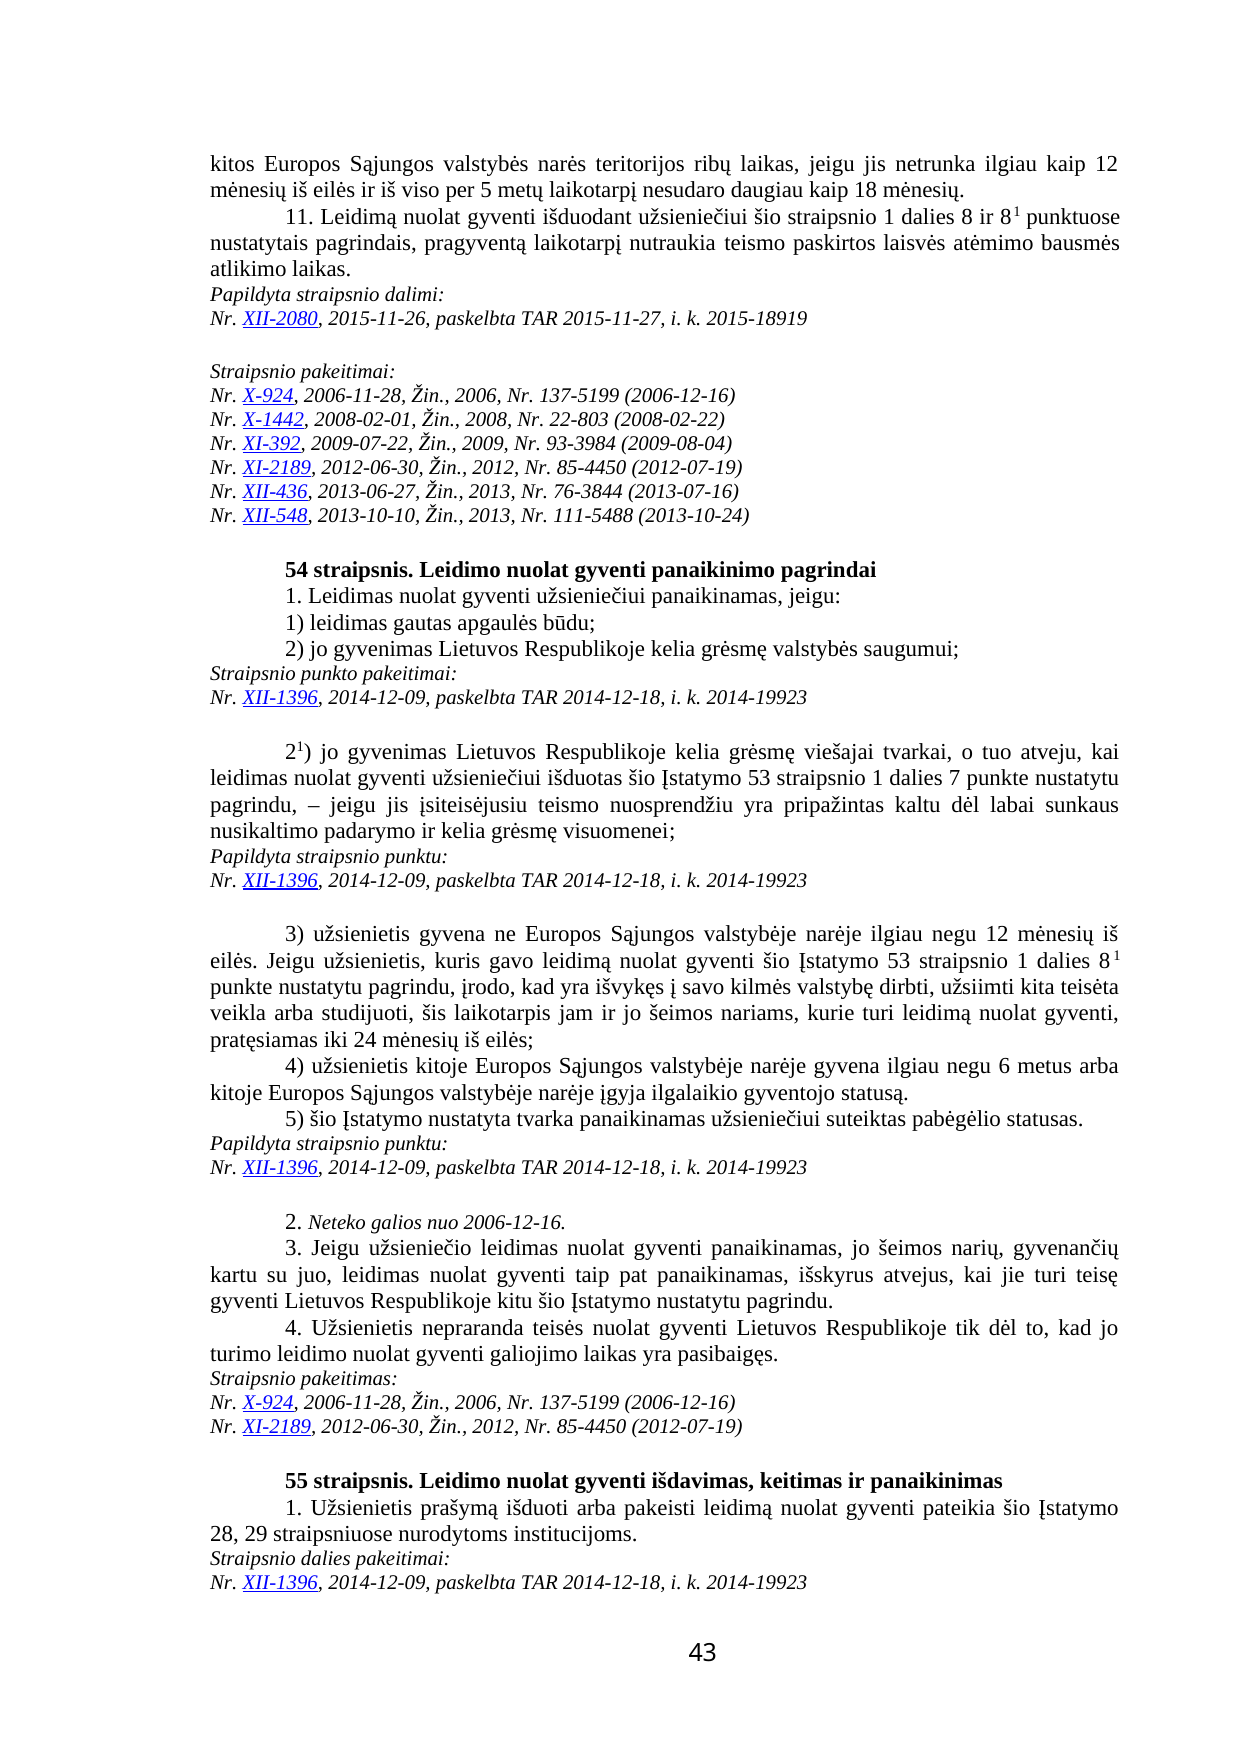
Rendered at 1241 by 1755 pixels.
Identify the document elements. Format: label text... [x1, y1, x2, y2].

text 1. Užsienietis prašymą išduoti arba pakeisti leidimą nuolat gyventi pateikia šio Įstatymo 28, 29 straipsniuose nurodytoms institucijoms. [210, 1493, 1120, 1546]
text kitos Europos Sąjungos valstybės narės teritorijos ribų laikas, jeigu jis netrunka ilgiau kaip 12 mėnesių iš eilės ir iš viso per 5 metų laikotarpį nesudaro daugiau kaip 18 mėnesių. [210, 150, 1120, 203]
text 55 straipsnis. Leidimo nuolat gyventi išdavimas, keitimas ir panaikinimas [210, 1467, 1120, 1493]
text Papildyta straipsnio punktu: [210, 1131, 1120, 1155]
text Nr. XII-1396, 2014-12-09, paskelbta TAR 2014-12-18, i. k. 2014-19923 [210, 1570, 1120, 1594]
text Nr. XII-1396, 2014-12-09, paskelbta TAR 2014-12-18, i. k. 2014-19923 [210, 685, 1120, 709]
text Nr. XI-392, 2009-07-22, Žin., 2009, Nr. 93-3984 (2009-08-04) [210, 431, 1120, 455]
text Nr. XII-436, 2013-06-27, Žin., 2013, Nr. 76-3844 (2013-07-16) [210, 479, 1120, 503]
text Papildyta straipsnio punktu: [210, 843, 1120, 868]
text Nr. XII-548, 2013-10-10, Žin., 2013, Nr. 111-5488 (2013-10-24) [210, 503, 1120, 527]
text Nr. XII-1396, 2014-12-09, paskelbta TAR 2014-12-18, i. k. 2014-19923 [210, 1155, 1120, 1179]
text 3) užsienietis gyvena ne Europos Sąjungos valstybėje narėje ilgiau negu 12 mėnesių iš eilės. Jeigu užsienietis, kuris gavo leidimą nuolat gyventi šio Įstatymo 53 straipsnio 1 dalies 81 punkte nustatytu pagrindu, įrodo, kad yra išvykęs į savo kilmės valstybę dirbti, užsiimti kita teisėta veikla arba studijuoti, šis laikotarpis jam ir jo šeimos nariams, kurie turi leidimą nuolat gyventi, pratęsiamas iki 24 mėnesių iš eilės; [210, 920, 1120, 1052]
text Nr. XII-2080, 2015-11-26, paskelbta TAR 2015-11-27, i. k. 2015-18919 [210, 306, 1120, 330]
text 1. Leidimas nuolat gyventi užsieniečiui panaikinamas, jeigu: [210, 582, 1120, 608]
text 3. Jeigu užsieniečio leidimas nuolat gyventi panaikinamas, jo šeimos narių, gyvenančių kartu su juo, leidimas nuolat gyventi taip pat panaikinamas, išskyrus atvejus, kai jie turi teisę gyventi Lietuvos Respublikoje kitu šio Įstatymo nustatytu pagrindu. [210, 1234, 1120, 1313]
text 2) jo gyvenimas Lietuvos Respublikoje kelia grėsmę valstybės saugumui; [210, 635, 1120, 661]
text Nr. X-1442, 2008-02-01, Žin., 2008, Nr. 22-803 (2008-02-22) [210, 407, 1120, 431]
text Nr. X-924, 2006-11-28, Žin., 2006, Nr. 137-5199 (2006-12-16) [210, 383, 1120, 407]
text Straipsnio pakeitimas: [210, 1366, 1120, 1390]
text Nr. XI-2189, 2012-06-30, Žin., 2012, Nr. 85-4450 (2012-07-19) [210, 455, 1120, 479]
text Straipsnio punkto pakeitimai: [210, 661, 1120, 685]
text Straipsnio dalies pakeitimai: [210, 1546, 1120, 1570]
text 4) užsienietis kitoje Europos Sąjungos valstybėje narėje gyvena ilgiau negu 6 metus arba kitoje Europos Sąjungos valstybėje narėje įgyja ilgalaikio gyventojo statusą. [210, 1052, 1120, 1105]
text 1) leidimas gautas apgaulės būdu; [210, 608, 1120, 635]
text Papildyta straipsnio dalimi: [210, 282, 1120, 306]
text 5) šio Įstatymo nustatyta tvarka panaikinamas užsieniečiui suteiktas pabėgėlio statusas. [210, 1105, 1120, 1131]
text 2. Neteko galios nuo 2006-12-16. [210, 1208, 1120, 1234]
text 21) jo gyvenimas Lietuvos Respublikoje kelia grėsmę viešajai tvarkai, o tuo atveju, kai leidimas nuolat gyventi užsieniečiui išduotas šio Įstatymo 53 straipsnio 1 dalies 7 punkte nustatytu pagrindu, – jeigu jis įsiteisėjusiu teismo nuosprendžiu yra pripažintas kaltu dėl labai sunkaus nusikaltimo padarymo ir kelia grėsmę visuomenei; [210, 738, 1120, 843]
text Nr. XII-1396, 2014-12-09, paskelbta TAR 2014-12-18, i. k. 2014-19923 [210, 868, 1120, 892]
text Nr. XI-2189, 2012-06-30, Žin., 2012, Nr. 85-4450 (2012-07-19) [210, 1414, 1120, 1438]
text 4. Užsienietis nepraranda teisės nuolat gyventi Lietuvos Respublikoje tik dėl to, kad jo turimo leidimo nuolat gyventi galiojimo laikas yra pasibaigęs. [210, 1313, 1120, 1366]
text Straipsnio pakeitimai: [210, 359, 1120, 383]
text 11. Leidimą nuolat gyventi išduodant užsieniečiui šio straipsnio 1 dalies 8 ir 81 punktuose nustatytais pagrindais, pragyventą laikotarpį nutraukia teismo paskirtos laisvės atėmimo bausmės atlikimo laikas. [210, 203, 1120, 282]
text 54 straipsnis. Leidimo nuolat gyventi panaikinimo pagrindai [210, 556, 1120, 582]
text Nr. X-924, 2006-11-28, Žin., 2006, Nr. 137-5199 (2006-12-16) [210, 1390, 1120, 1414]
